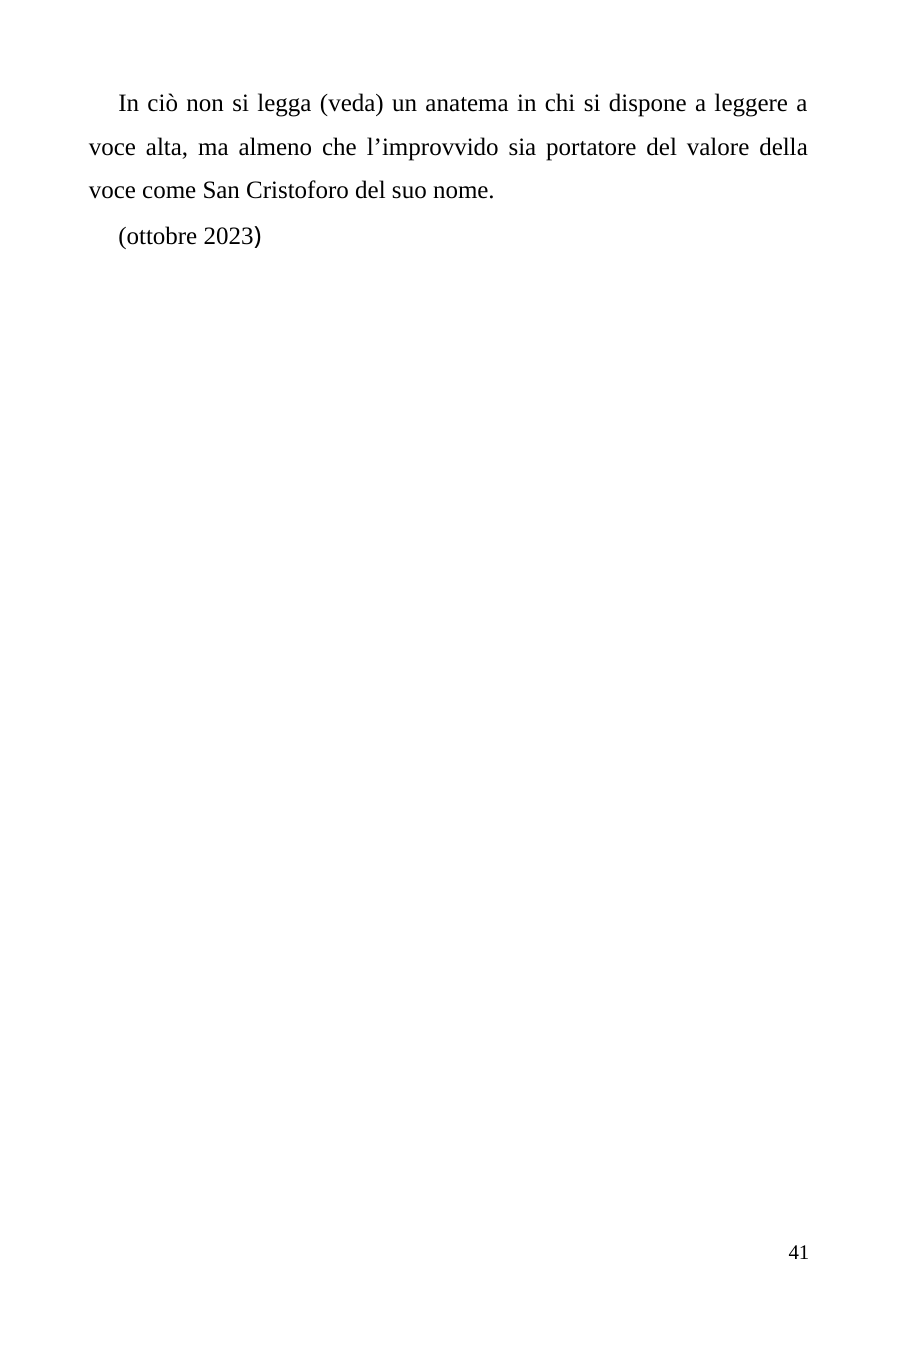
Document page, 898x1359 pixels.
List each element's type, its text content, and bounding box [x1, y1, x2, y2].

text In ciò non si legga (veda) un anatema in chi si dispone a leggere a voce alta, ma almeno che l’improvvido sia portatore del valore della voce come San Cristoforo del suo nome. [88, 88, 809, 203]
text (ottobre 2023) [88, 218, 809, 252]
